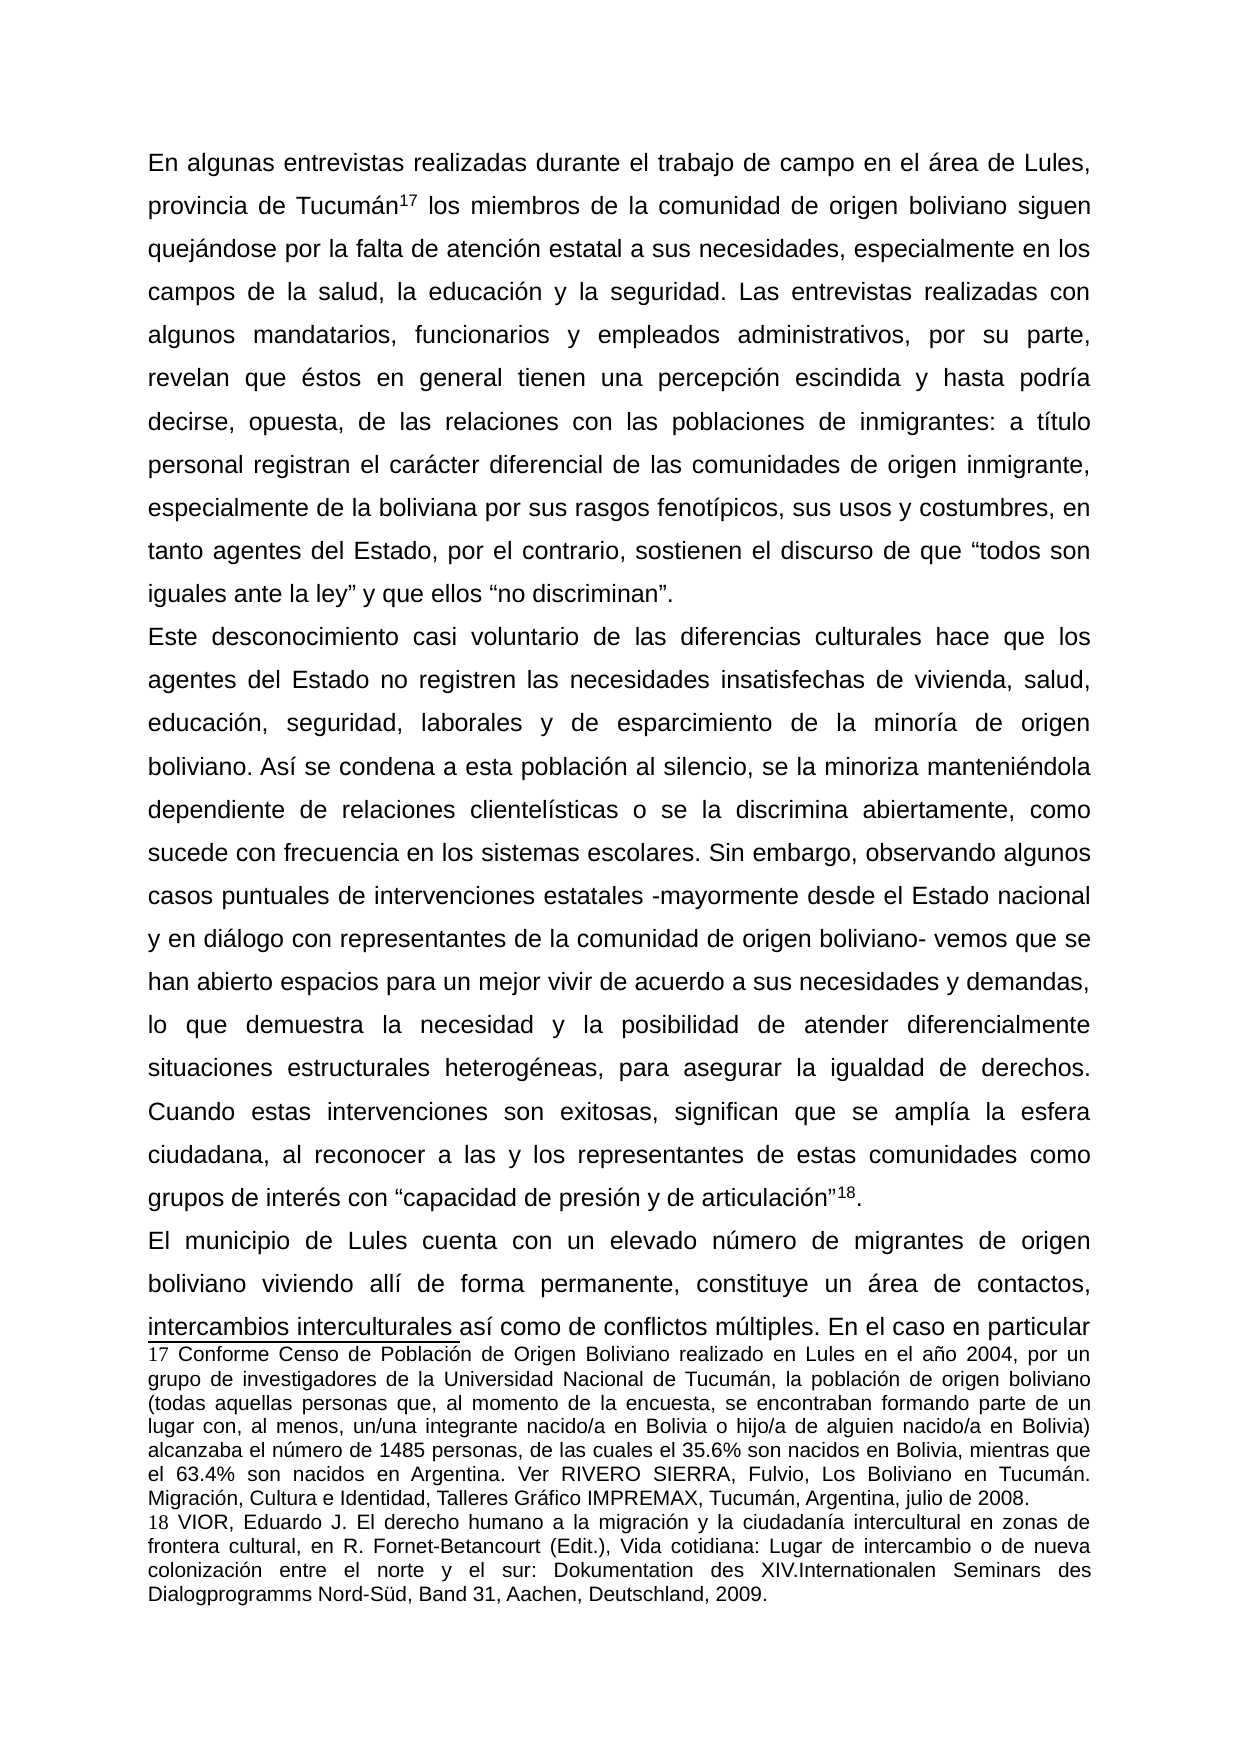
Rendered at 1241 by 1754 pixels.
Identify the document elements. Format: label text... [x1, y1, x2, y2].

text VIOR, Eduardo J. El derecho humano a la migración y la ciudadanía intercultural en zonas de frontera cultural, en R. Fornet-Betancourt (Edit.), Vida cotidiana: Lugar de intercambio o de nueva colonización entre el norte y el sur: Dokumentation des XIV.Internationalen Seminars des Dialogprogramms Nord-Süd, Band 31, Aachen, Deutschland, 2009. [148, 1510, 1092, 1606]
text El municipio de Lules cuenta con un elevado número de migrantes de origen boliviano viviendo allí de forma permanente, constituye un área de contactos, intercambios interculturales así como de conflictos múltiples. En el caso en particular [148, 1226, 1092, 1341]
text En algunas entrevistas realizadas durante el trabajo de campo en el área de Lules, provincia de Tucumán los miembros de la comunidad de origen boliviano siguen quejándose por la falta de atención estatal a sus necesidades, especialmente en los campos de la salud, la educación y la seguridad. Las entrevistas realizadas con algunos mandatarios, funcionarios y empleados administrativos, por su parte, revelan que éstos en general tienen una percepción escindida y hasta podría decirse, opuesta, de las relaciones con las poblaciones de inmigrantes: a título personal registran el carácter diferencial de las comunidades de origen inmigrante, especialmente de la boliviana por sus rasgos fenotípicos, sus usos y costumbres, en tanto agentes del Estado, por el contrario, sostienen el discurso de que “todos son iguales ante la ley” y que ellos “no discriminan”. [148, 148, 1092, 608]
text Este desconocimiento casi voluntario de las diferencias culturales hace que los agentes del Estado no registren las necesidades insatisfechas de vivienda, salud, educación, seguridad, laborales y de esparcimiento de la minoría de origen boliviano. Así se condena a esta población al silencio, se la minoriza manteniéndola dependiente de relaciones clientelísticas o se la discrimina abiertamente, como sucede con frecuencia en los sistemas escolares. Sin embargo, observando algunos casos puntuales de intervenciones estatales -mayormente desde el Estado nacional y en diálogo con representantes de la comunidad de origen boliviano- vemos que se han abierto espacios para un mejor vivir de acuerdo a sus necesidades y demandas, lo que demuestra la necesidad y la posibilidad de atender diferencialmente situaciones estructurales heterogéneas, para asegurar la igualdad de derechos. Cuando estas intervenciones son exitosas, significan que se amplía la esfera ciudadana, al reconocer a las y los representantes de estas comunidades como grupos de interés con “capacidad de presión y de articulación”. [148, 622, 1092, 1211]
text Conforme Censo de Población de Origen Boliviano realizado en Lules en el año 2004, por un grupo de investigadores de la Universidad Nacional de Tucumán, la población de origen boliviano (todas aquellas personas que, al momento de la encuesta, se encontraban formando parte de un lugar con, al menos, un/una integrante nacido/a en Bolivia o hijo/a de alguien nacido/a en Bolivia) alcanzaba el número de 1485 personas, de las cuales el 35.6% son nacidos en Bolivia, mientras que el 63.4% son nacidos en Argentina. Ver RIVERO SIERRA, Fulvio, Los Boliviano en Tucumán. Migración, Cultura e Identidad, Talleres Gráfico IMPREMAX, Tucumán, Argentina, julio de 2008. [148, 1342, 1092, 1510]
